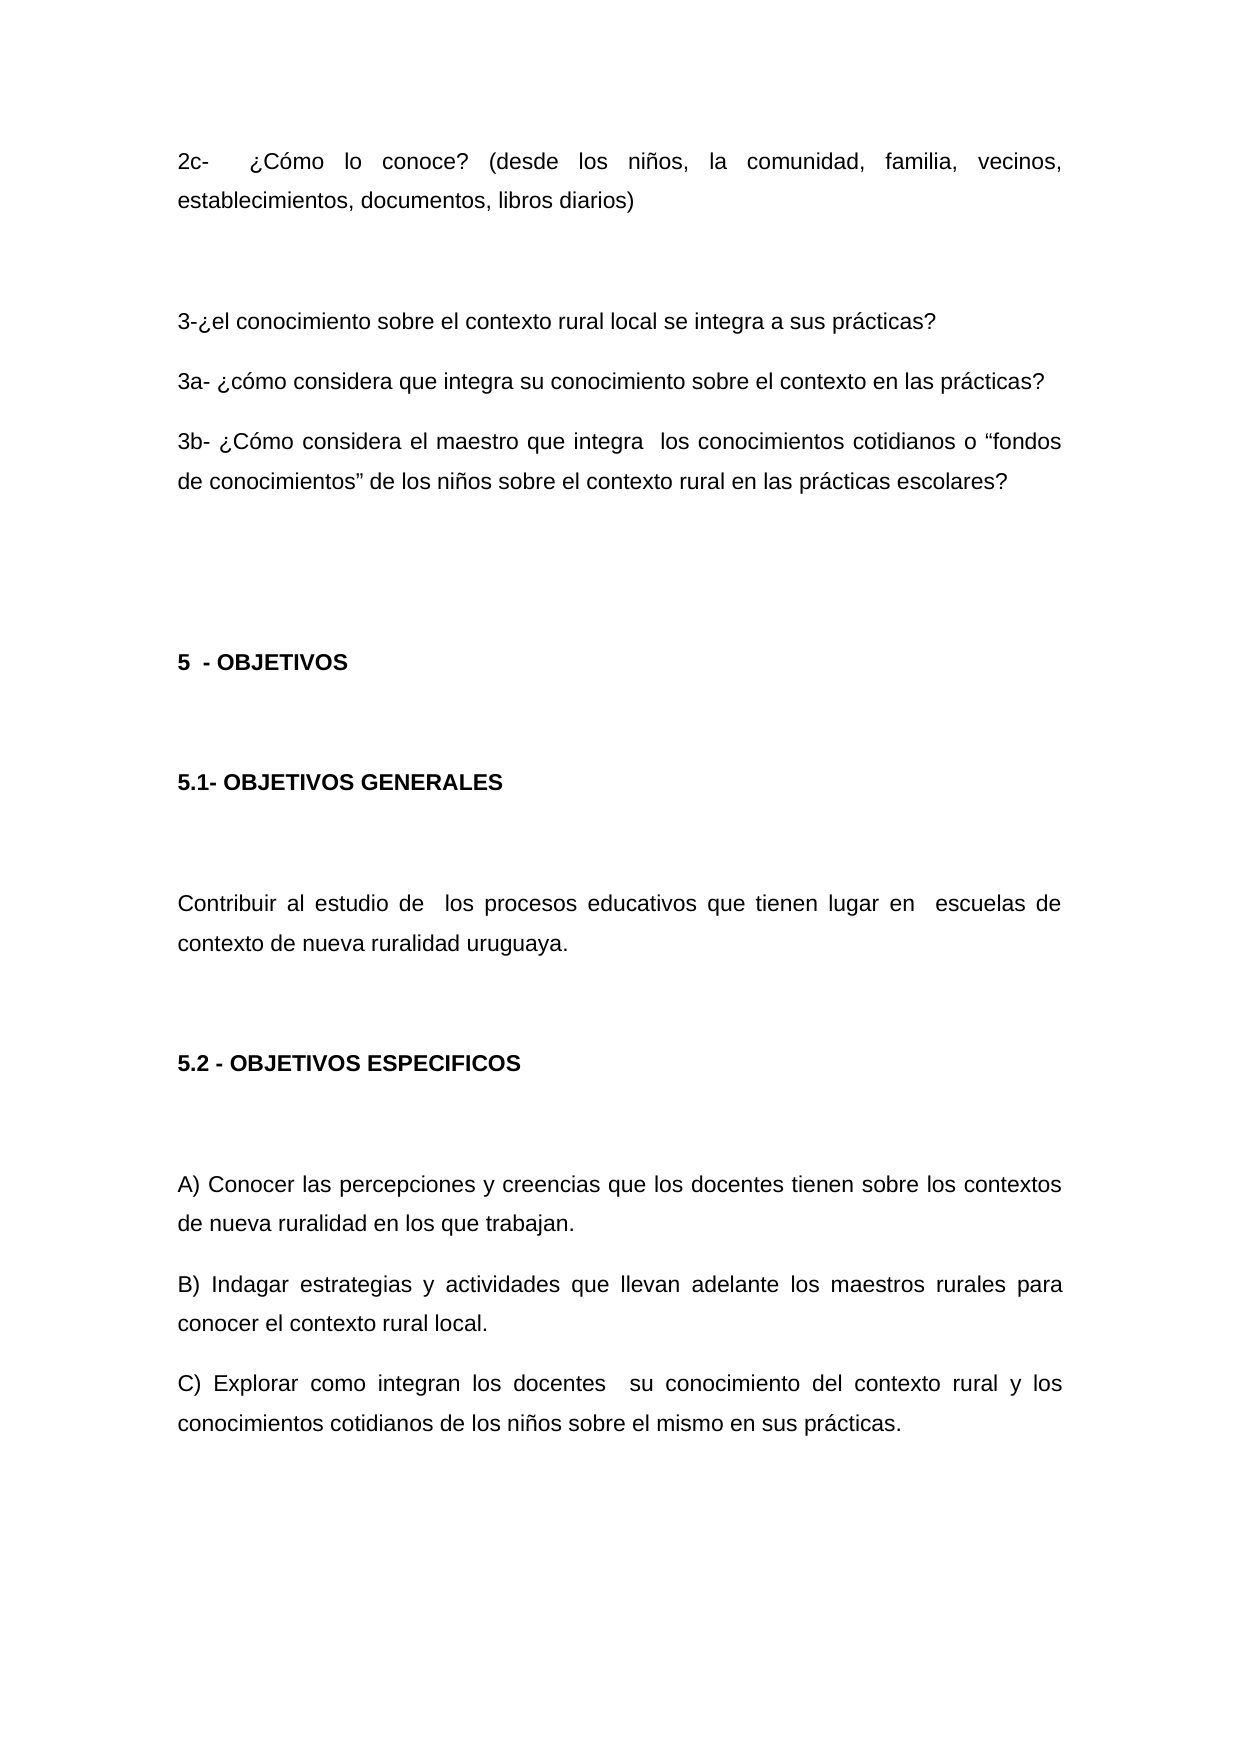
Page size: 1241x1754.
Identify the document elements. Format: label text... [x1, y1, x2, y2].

text 5 - OBJETIVOS [177, 649, 1063, 675]
text Contribuir al estudio de los procesos educativos que tienen lugar en escuelas de contexto de nueva ruralidad uruguaya. [177, 890, 1063, 956]
text 2c- ¿Cómo lo conoce? (desde los niños, la comunidad, familia, vecinos, establecimientos, documentos, libros diarios) [177, 148, 1063, 213]
text 3a- ¿cómo considera que integra su conocimiento sobre el contexto en las prácticas? [177, 368, 1063, 394]
text B) Indagar estrategias y actividades que llevan adelante los maestros rurales para conocer el contexto rural local. [177, 1271, 1063, 1336]
text 5.1- OBJETIVOS GENERALES [177, 769, 1063, 796]
text 3b- ¿Cómo considera el maestro que integra los conocimientos cotidianos o “fondos de conocimientos” de los niños sobre el contexto rural en las prácticas escolares? [177, 428, 1063, 494]
text C) Explorar como integran los docentes su conocimiento del contexto rural y los conocimientos cotidianos de los niños sobre el mismo en sus prácticas. [177, 1370, 1063, 1436]
text A) Conocer las percepciones y creencias que los docentes tienen sobre los contextos de nueva ruralidad en los que trabajan. [177, 1171, 1063, 1237]
text 3-¿el conocimiento sobre el contexto rural local se integra a sus prácticas? [177, 308, 1063, 334]
text 5.2 - OBJETIVOS ESPECIFICOS [177, 1050, 1063, 1076]
